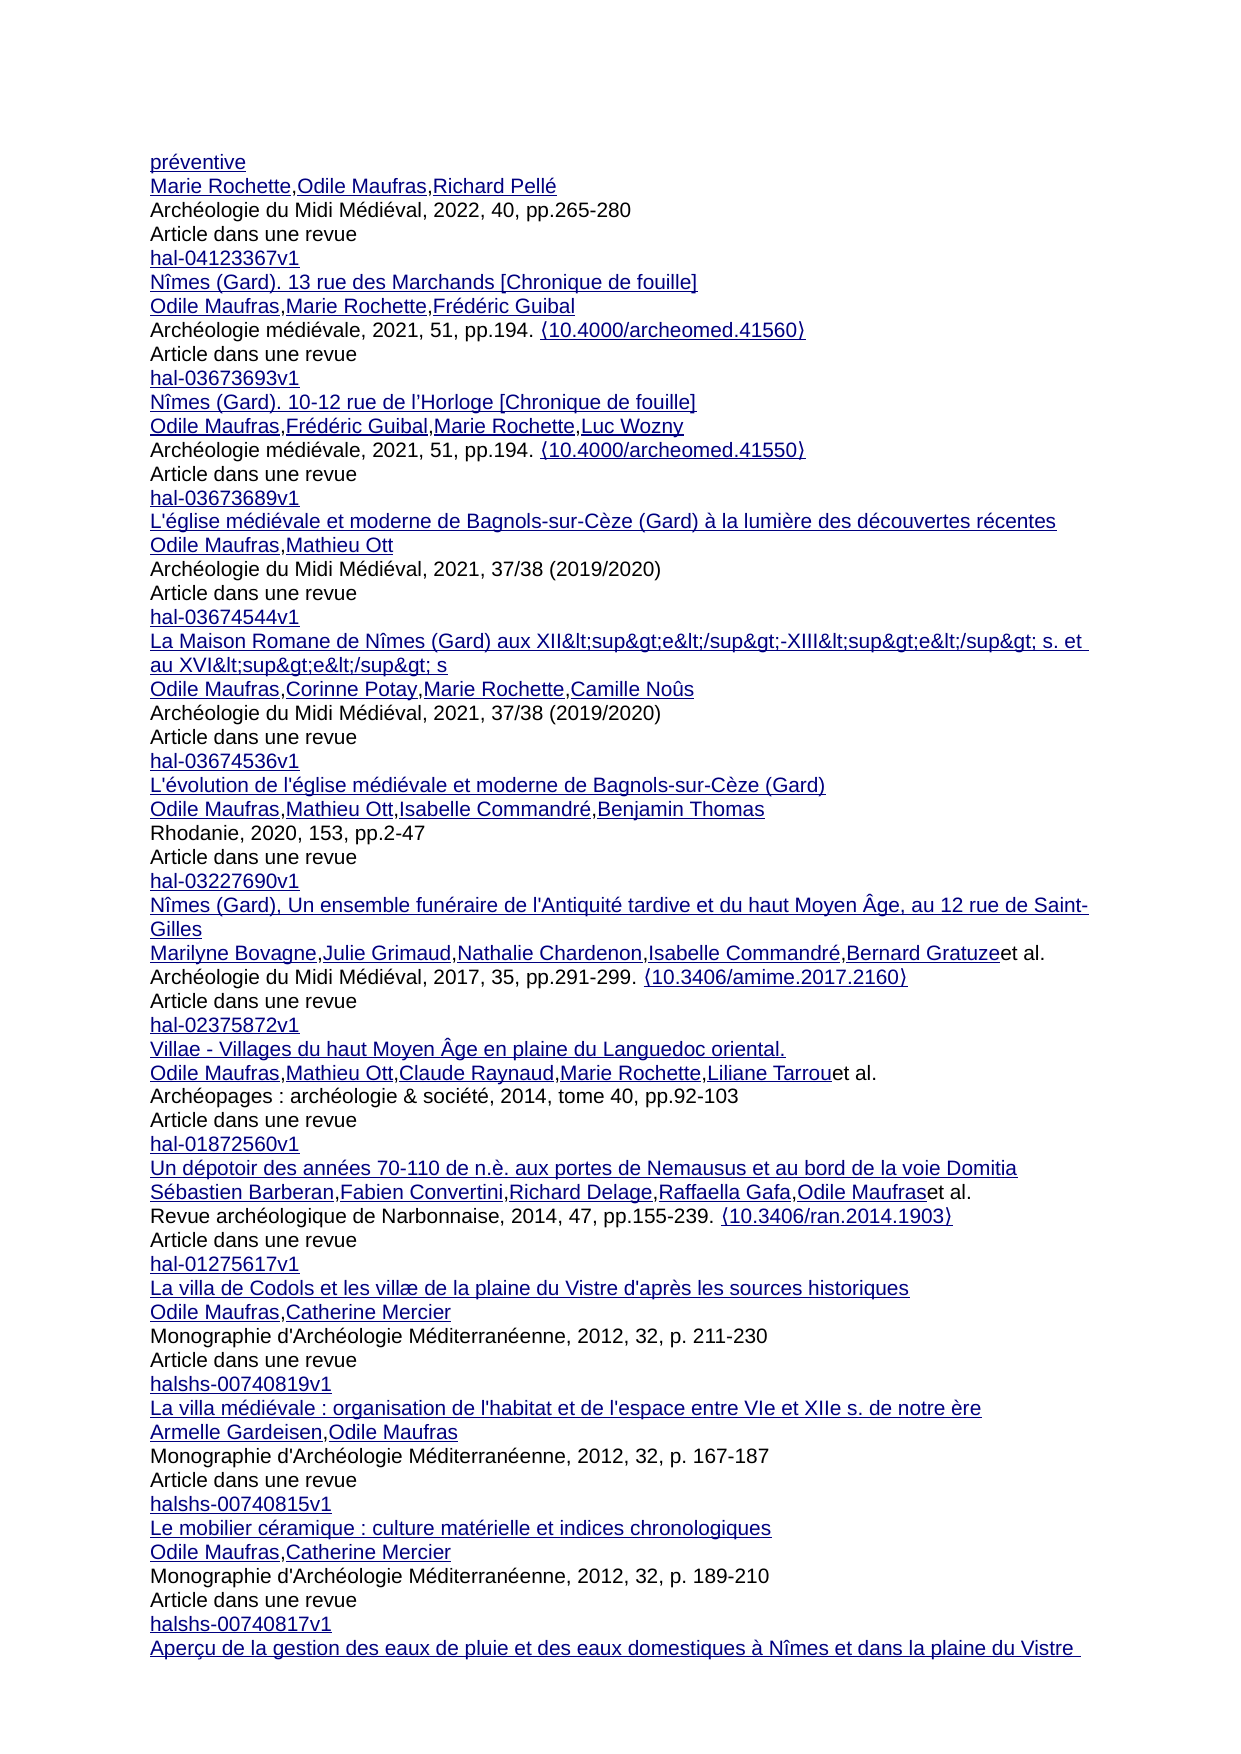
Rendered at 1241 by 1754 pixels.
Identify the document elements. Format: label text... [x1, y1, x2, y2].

table_cell Nîmes (Gard). 10-12 rue de l’Horloge [Chronique de fouille] Odile Maufras,Frédéric Guibal,Marie Rochette,Luc Wozny Archéologie médiévale, 2021, 51, pp.194. ⟨10.4000/archeomed.41550⟩ Article dans une revue hal-03673689v1 [150, 390, 1090, 509]
table_cell Nîmes (Gard), Un ensemble funéraire de l'Antiquité tardive et du haut Moyen Âge, au 12 rue de Saint-Gilles Marilyne Bovagne,Julie Grimaud,Nathalie Chardenon,Isabelle Commandré,Bernard Gratuzeet al. Archéologie du Midi Médiéval, 2017, 35, pp.291-299. ⟨10.3406/amime.2017.2160⟩ Article dans une revue hal-02375872v1 [150, 893, 1090, 1036]
table_cell Aperçu de la gestion des eaux de pluie et des eaux domestiques à Nîmes et dans la plaine du Vistre [150, 1635, 1090, 1659]
table_cell La villa médiévale : organisation de l'habitat et de l'espace entre VIe et XIIe s. de notre ère Armelle Gardeisen,Odile Maufras Monographie d'Archéologie Méditerranéenne, 2012, 32, p. 167-187 Article dans une revue halshs-00740815v1 [150, 1396, 1090, 1516]
table_cell Le mobilier céramique : culture matérielle et indices chronologiques Odile Maufras,Catherine Mercier Monographie d'Archéologie Méditerranéenne, 2012, 32, p. 189-210 Article dans une revue halshs-00740817v1 [150, 1516, 1090, 1635]
table_cell Villae - Villages du haut Moyen Âge en plaine du Languedoc oriental. Odile Maufras,Mathieu Ott,Claude Raynaud,Marie Rochette,Liliane Tarrouet al. Archéopages : archéologie & société, 2014, tome 40, pp.92-103 Article dans une revue hal-01872560v1 [150, 1036, 1090, 1156]
table_cell préventive Marie Rochette,Odile Maufras,Richard Pellé Archéologie du Midi Médiéval, 2022, 40, pp.265-280 Article dans une revue hal-04123367v1 [150, 150, 1090, 270]
table_cell Nîmes (Gard). 13 rue des Marchands [Chronique de fouille] Odile Maufras,Marie Rochette,Frédéric Guibal Archéologie médiévale, 2021, 51, pp.194. ⟨10.4000/archeomed.41560⟩ Article dans une revue hal-03673693v1 [150, 270, 1090, 389]
table_cell La villa de Codols et les villæ de la plaine du Vistre d'après les sources historiques Odile Maufras,Catherine Mercier Monographie d'Archéologie Méditerranéenne, 2012, 32, p. 211-230 Article dans une revue halshs-00740819v1 [150, 1276, 1090, 1396]
table_cell L'église médiévale et moderne de Bagnols-sur-Cèze (Gard) à la lumière des découvertes récentes Odile Maufras,Mathieu Ott Archéologie du Midi Médiéval, 2021, 37/38 (2019/2020) Article dans une revue hal-03674544v1 [150, 509, 1090, 629]
table_cell Un dépotoir des années 70-110 de n.è. aux portes de Nemausus et au bord de la voie Domitia Sébastien Barberan,Fabien Convertini,Richard Delage,Raffaella Gafa,Odile Maufraset al. Revue archéologique de Narbonnaise, 2014, 47, pp.155-239. ⟨10.3406/ran.2014.1903⟩ Article dans une revue hal-01275617v1 [150, 1156, 1090, 1276]
table_cell La Maison Romane de Nîmes (Gard) aux XII&lt;sup&gt;e&lt;/sup&gt;-XIII&lt;sup&gt;e&lt;/sup&gt; s. et au XVI&lt;sup&gt;e&lt;/sup&gt; s Odile Maufras,Corinne Potay,Marie Rochette,Camille Noûs Archéologie du Midi Médiéval, 2021, 37/38 (2019/2020) Article dans une revue hal-03674536v1 [150, 629, 1090, 773]
table_cell L'évolution de l'église médiévale et moderne de Bagnols-sur-Cèze (Gard) Odile Maufras,Mathieu Ott,Isabelle Commandré,Benjamin Thomas Rhodanie, 2020, 153, pp.2-47 Article dans une revue hal-03227690v1 [150, 773, 1090, 893]
